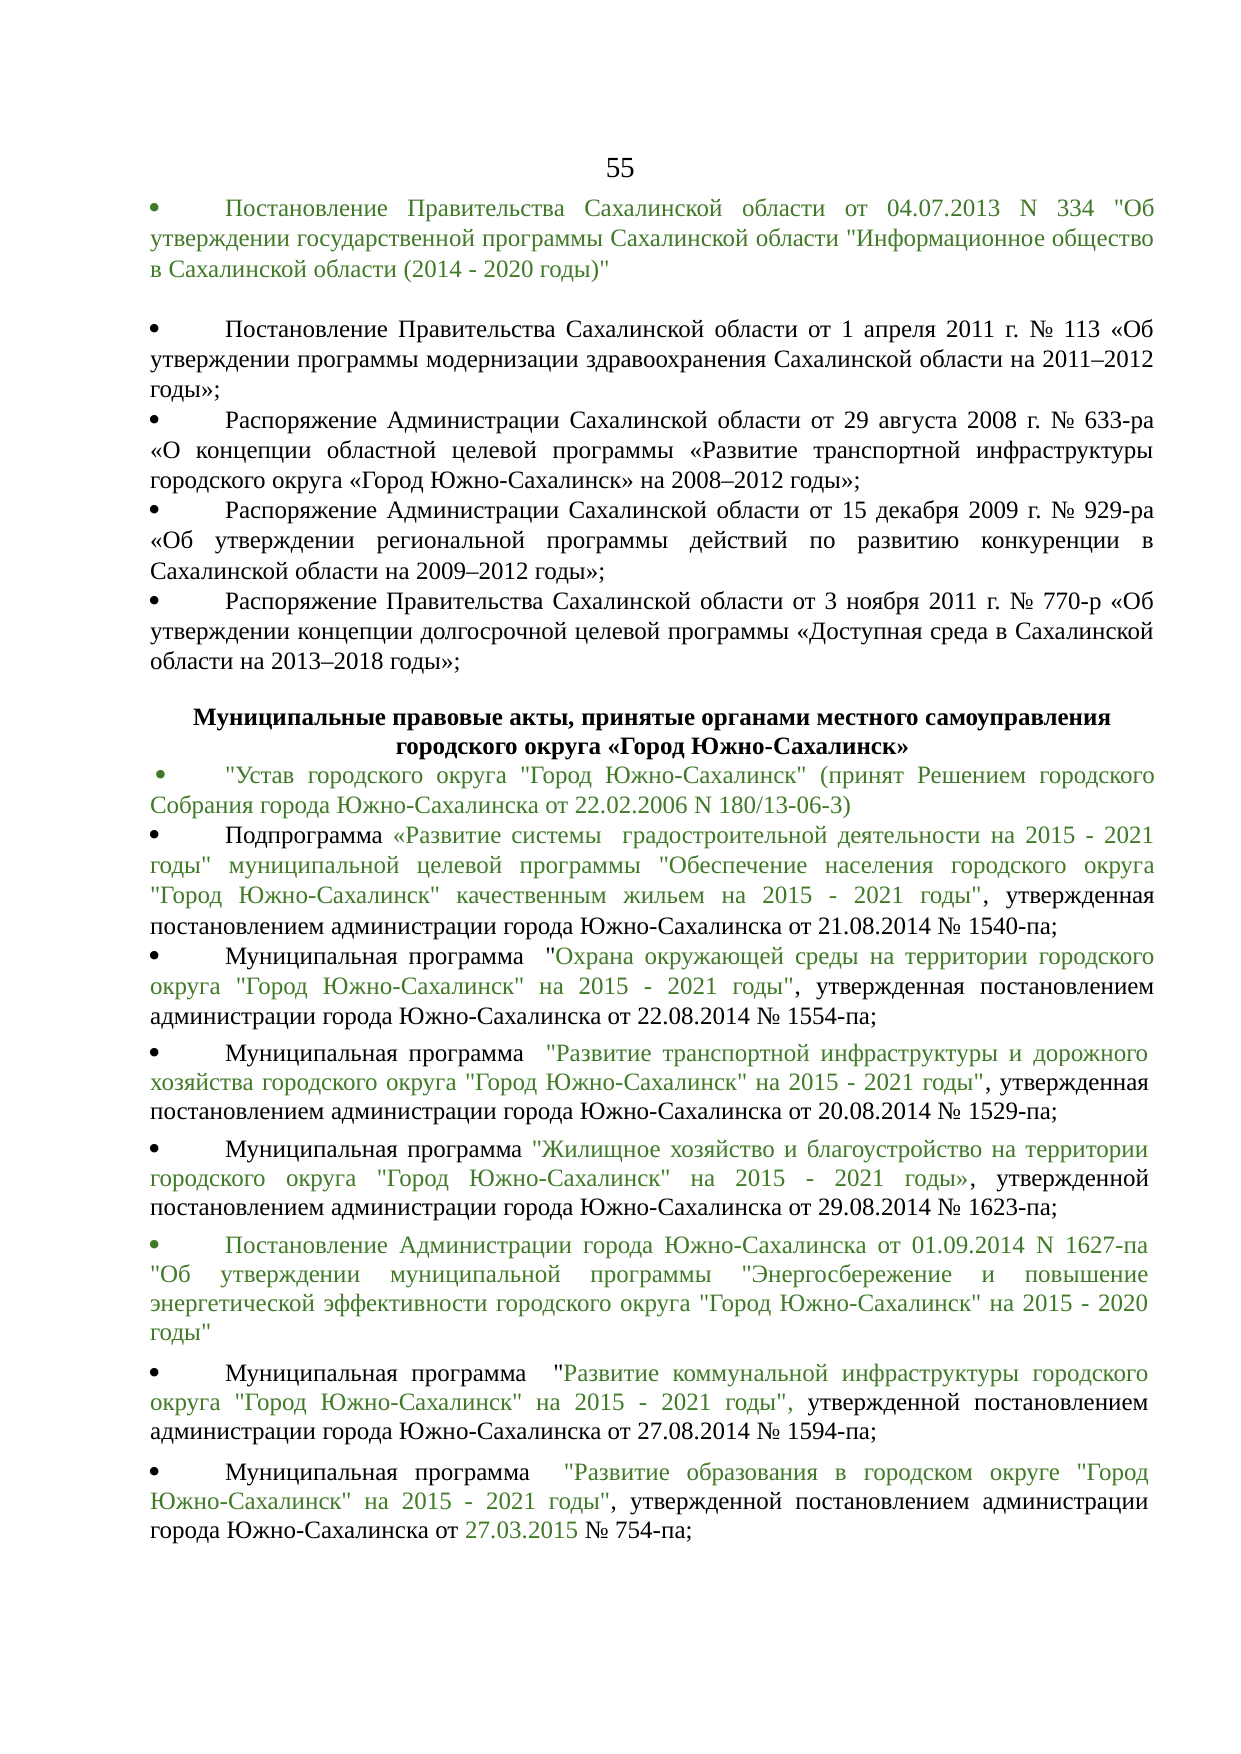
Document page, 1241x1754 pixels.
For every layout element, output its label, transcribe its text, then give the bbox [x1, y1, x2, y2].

list Муниципальная программа "Жилищное хозяйство и благоустройство на территории городского округа "Город Южно-Сахалинск" на 2015 - 2021 годы», утвержденной постановлением администрации города Южно-Сахалинска от 29.08.2014 № 1623-па; [150, 1133, 1149, 1221]
list Распоряжение Администрации Сахалинской области от 29 августа 2008 г. № 633-ра «О концепции областной целевой программы «Развитие транспортной инфраструктуры городского округа «Город Южно-Сахалинск» на 2008–2012 годы»; [150, 404, 1155, 494]
list Муниципальная программа "Развитие образования в городском округе "Город Южно-Сахалинск" на 2015 - 2021 годы", утвержденной постановлением администрации города Южно-Сахалинска от 27.03.2015 № 754-па; [150, 1457, 1149, 1544]
list Постановление Администрации города Южно-Сахалинска от 01.09.2014 N 1627-па "Об утверждении муниципальной программы "Энергосбережение и повышение энергетической эффективности городского округа "Город Южно-Сахалинск" на 2015 - 2020 годы" [150, 1229, 1149, 1346]
list Муниципальная программа "Развитие коммунальной инфраструктуры городского округа "Город Южно-Сахалинск" на 2015 - 2021 годы", утвержденной постановлением администрации города Южно-Сахалинска от 27.08.2014 № 1594-па; [150, 1358, 1149, 1445]
list Распоряжение Правительства Сахалинской области от 3 ноября 2011 г. № 770-р «Об утверждении концепции долгосрочной целевой программы «Доступная среда в Сахалинской области на 2013–2018 годы»; [150, 586, 1155, 675]
list Муниципальная программа "Охрана окружающей среды на территории городского округа "Город Южно-Сахалинск" на 2015 - 2021 годы", утвержденная постановлением администрации города Южно-Сахалинска от 22.08.2014 № 1554-па; [150, 941, 1155, 1030]
list Распоряжение Администрации Сахалинской области от 15 декабря 2009 г. № 929-ра «Об утверждении региональной программы действий по развитию конкуренции в Сахалинской области на 2009–2012 годы»; [150, 495, 1155, 585]
text Муниципальные правовые акты, принятые органами местного самоуправления городского округа «Город Южно-Сахалинск» [150, 701, 1155, 759]
list Подпрограмма «Развитие системы градостроительной деятельности на 2015 - 2021 годы" муниципальной целевой программы "Обеспечение населения городского округа "Город Южно-Сахалинск" качественным жильем на 2015 - 2021 годы", утвержденная постановлением администрации города Южно-Сахалинска от 21.08.2014 № 1540-па; [150, 820, 1155, 940]
list "Устав городского округа "Город Южно-Сахалинск" (принят Решением городского Собрания города Южно-Сахалинска от 22.02.2006 N 180/13-06-3) [150, 759, 1155, 819]
list Постановление Правительства Сахалинской области от 1 апреля 2011 г. № 113 «Об утверждении программы модернизации здравоохранения Сахалинской области на 2011–2012 годы»; [150, 314, 1155, 403]
list Постановление Правительства Сахалинской области от 04.07.2013 N 334 "Об утверждении государственной программы Сахалинской области "Информационное общество в Сахалинской области (2014 - 2020 годы)" [150, 193, 1155, 283]
list Муниципальная программа "Развитие транспортной инфраструктуры и дорожного хозяйства городского округа "Город Южно-Сахалинск" на 2015 - 2021 годы", утвержденная постановлением администрации города Южно-Сахалинска от 20.08.2014 № 1529-па; [150, 1037, 1149, 1124]
